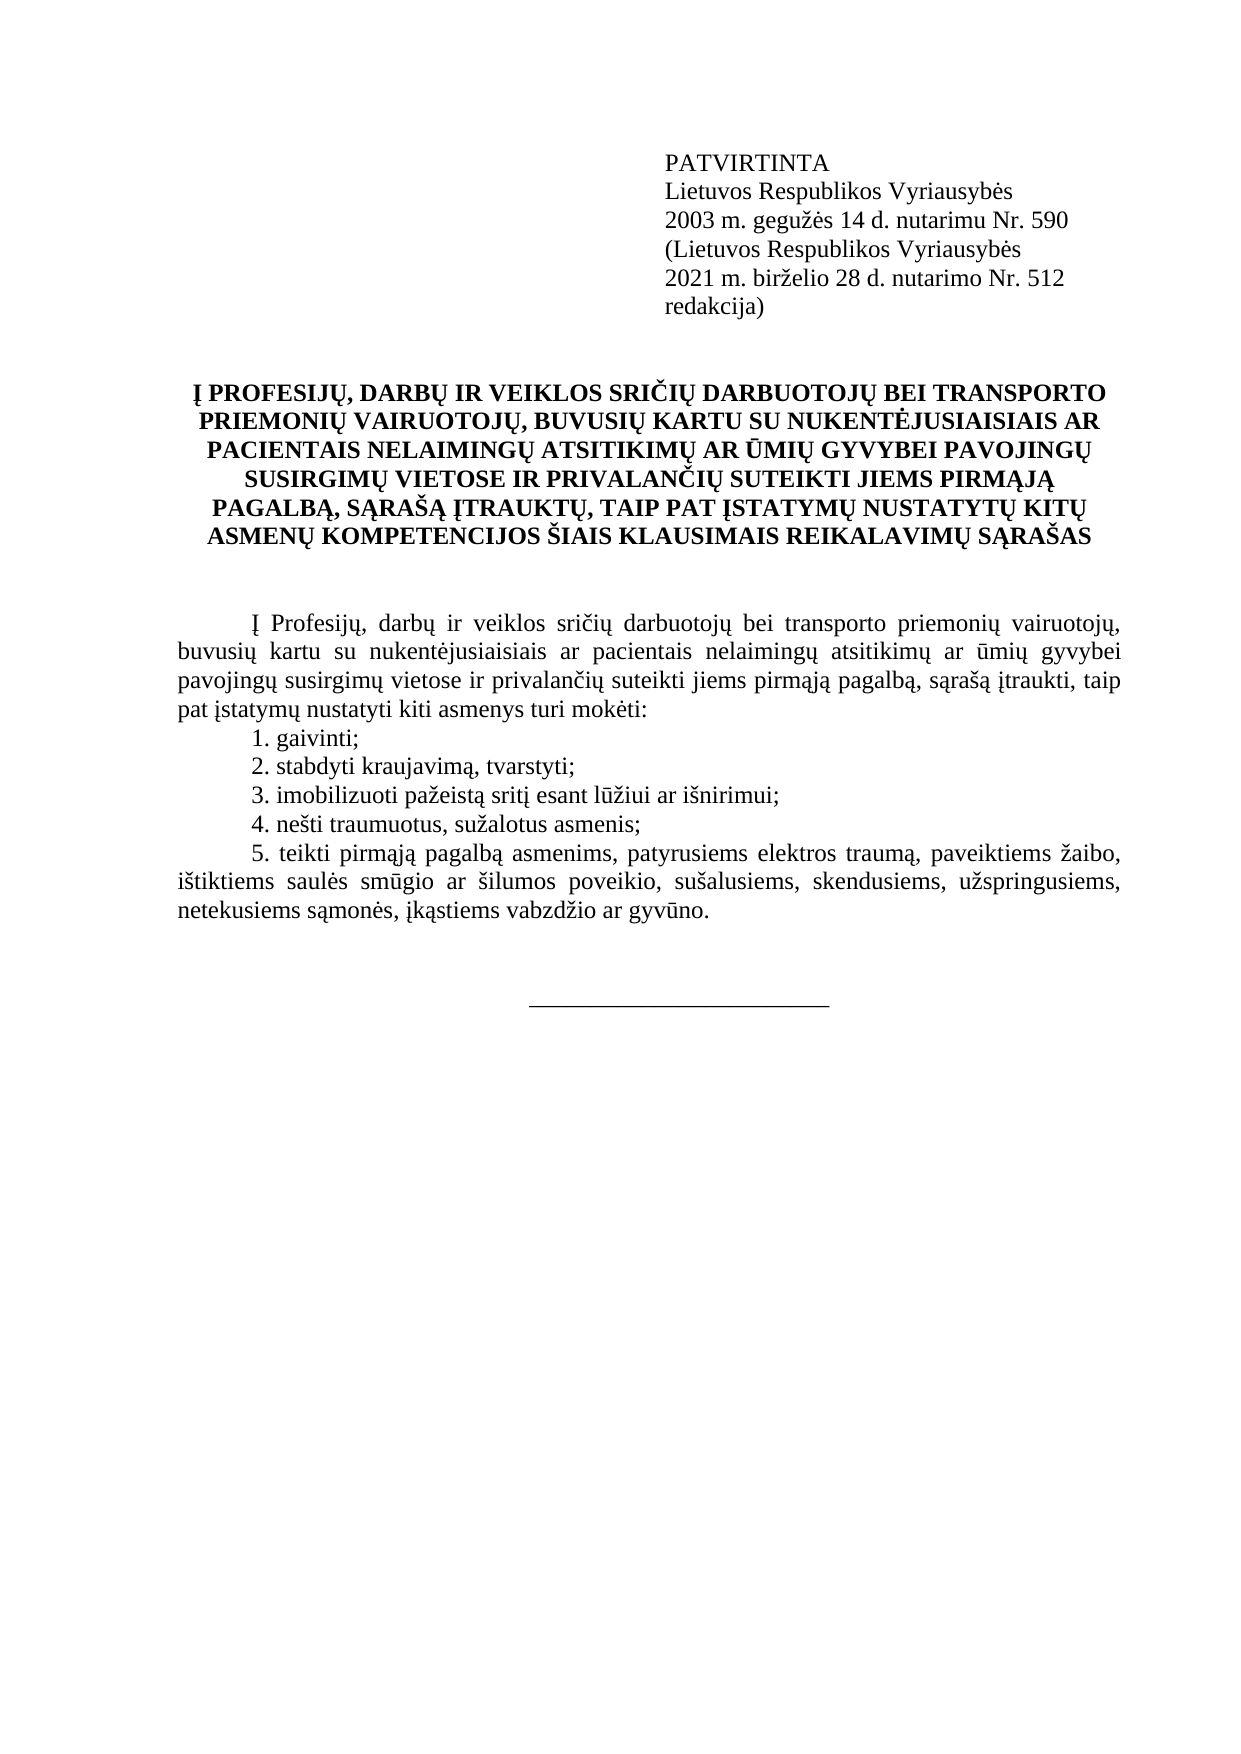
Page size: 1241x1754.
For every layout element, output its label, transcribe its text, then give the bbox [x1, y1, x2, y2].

text 2021 m. birželio 28 d. nutarimo Nr. 512 redakcija) [664, 263, 1122, 320]
text ________________________ [177, 981, 1122, 1010]
text 5. teikti pirmąją pagalbą asmenims, patyrusiems elektros traumą, paveiktiems žaibo, ištiktiems saulės smūgio ar šilumos poveikio, sušalusiems, skendusiems, užspringusiems, netekusiems sąmonės, įkąstiems vabzdžio ar gyvūno. [177, 838, 1122, 924]
text 2. stabdyti kraujavimą, tvarstyti; [177, 751, 1122, 780]
text 4. nešti traumuotus, sužalotus asmenis; [177, 809, 1122, 838]
text (Lietuvos Respublikos Vyriausybės [177, 234, 1122, 263]
text 3. imobilizuoti pažeistą sritį esant lūžiui ar išnirimui; [177, 780, 1122, 809]
text 1. gaivinti; [177, 723, 1122, 751]
text Į PROFESIJŲ, DARBŲ IR VEIKLOS SRIČIŲ DARBUOTOJŲ BEI TRANSPORTO PRIEMONIŲ VAIRUOTOJŲ, BUVUSIŲ KARTU SU NUKENTĖJUSIAISIAIS AR PACIENTAIS NELAIMINGŲ ATSITIKIMŲ AR ŪMIŲ GYVYBEI PAVOJINGŲ SUSIRGIMŲ VIETOSE IR PRIVALANČIŲ SUTEIKTI JIEMS PIRMĄJĄ PAGALBĄ, SĄRAŠĄ ĮTRAUKTŲ, TAIP PAT ĮSTATYMŲ NUSTATYTŲ KITŲ ASMENŲ KOMPETENCIJOS ŠIAIS KLAUSIMAIS REIKALAVIMŲ SĄRAŠAS [177, 378, 1122, 550]
text Lietuvos Respublikos Vyriausybės [177, 176, 1122, 205]
text Į Profesijų, darbų ir veiklos sričių darbuotojų bei transporto priemonių vairuotojų, buvusių kartu su nukentėjusiaisiais ar pacientais nelaimingų atsitikimų ar ūmių gyvybei pavojingų susirgimų vietose ir privalančių suteikti jiems pirmąją pagalbą, sąrašą įtraukti, taip pat įstatymų nustatyti kiti asmenys turi mokėti: [177, 608, 1122, 723]
text 2003 m. gegužės 14 d. nutarimu Nr. 590 [177, 205, 1122, 234]
text PATVIRTINTA [177, 148, 1122, 176]
